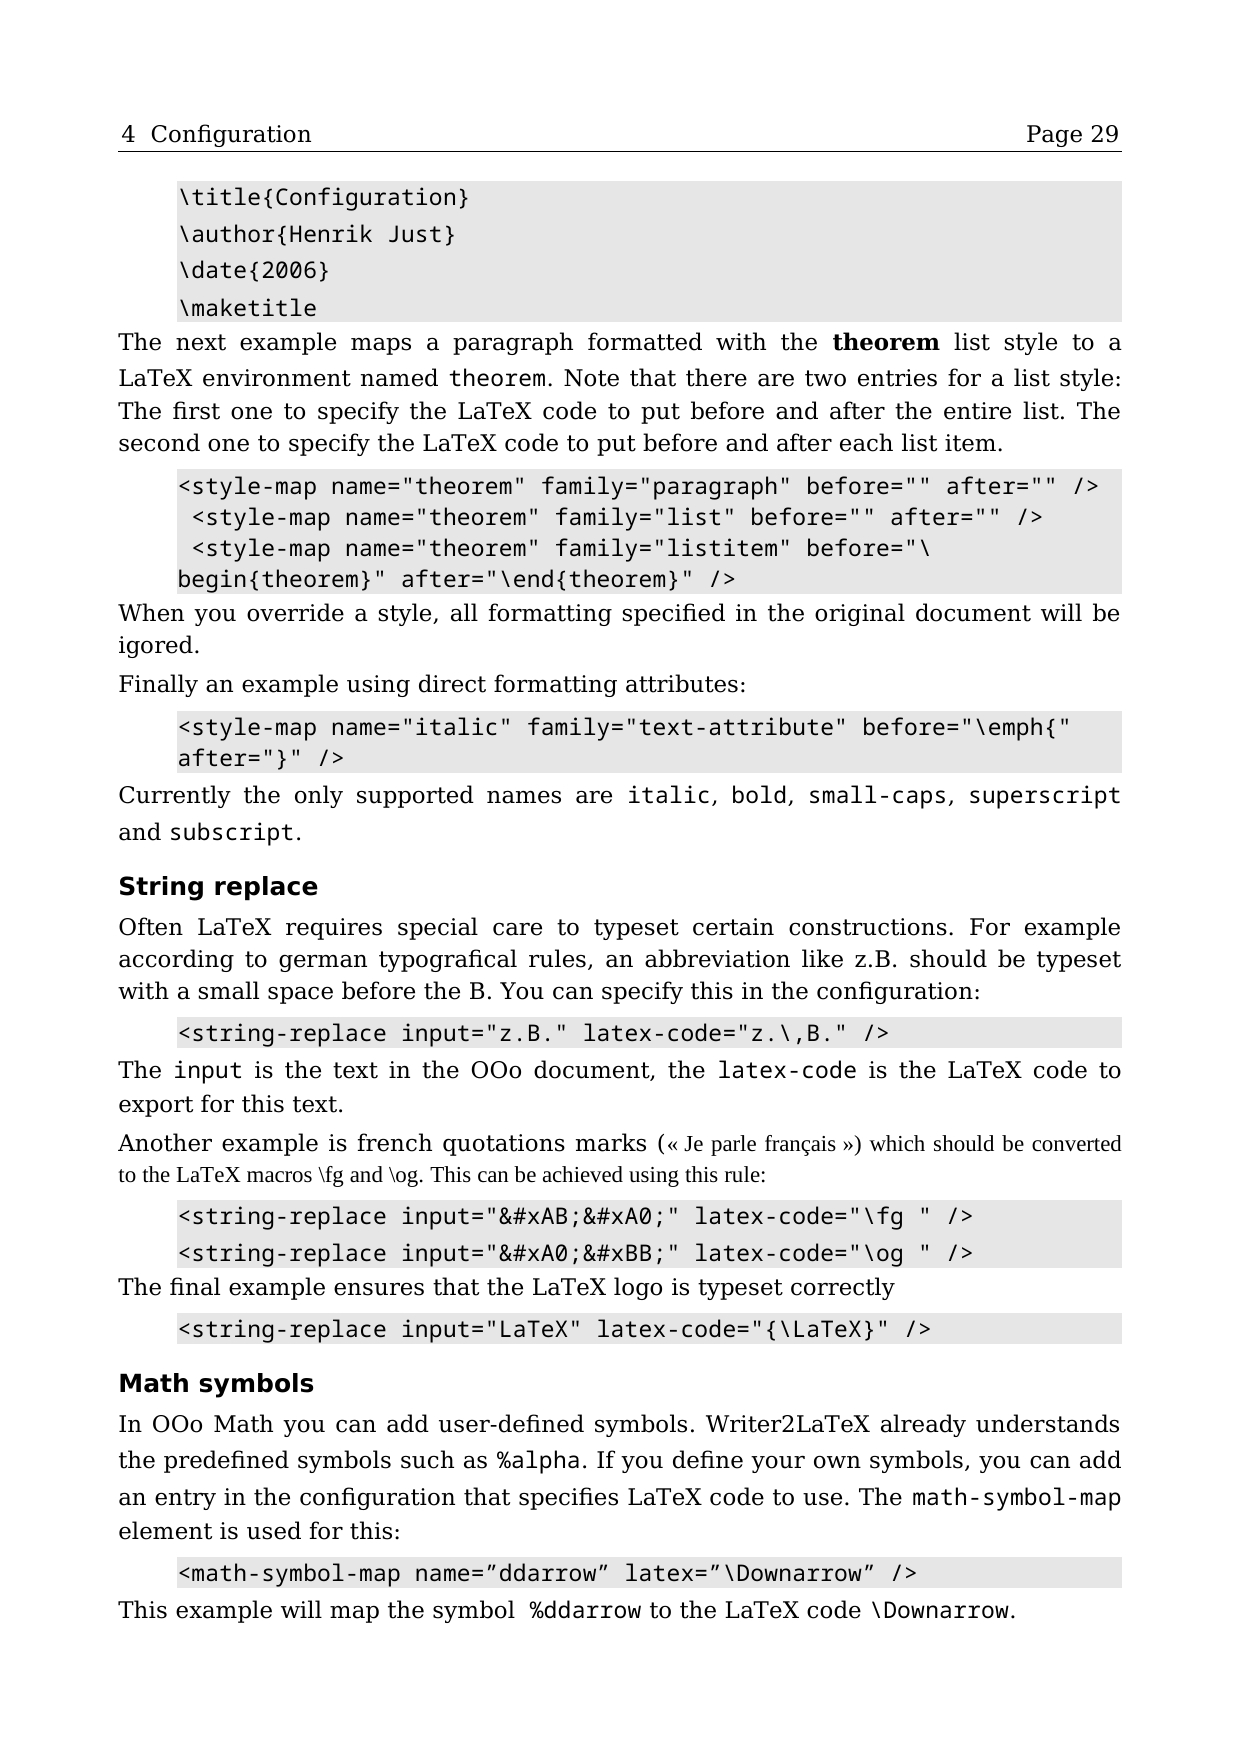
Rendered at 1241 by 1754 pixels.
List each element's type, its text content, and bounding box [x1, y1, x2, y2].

text <string-replace input="LaTeX" latex-code="{\LaTeX}" /> [177, 1313, 1122, 1344]
text \author{Henrik Just} [177, 217, 1122, 248]
text \maketitle [177, 291, 1122, 322]
text This example will map the symbol %ddarrow to the LaTeX code \Downarrow. [118, 1594, 1122, 1625]
text Another example is french quotations marks (« Je parle français ») which should be converted to the LaTeX macros \fg and \og. This can be achieved using this rule: [118, 1130, 1122, 1188]
text Currently the only supported names are italic, bold, small-caps, superscript and subscript. [118, 779, 1122, 847]
text <math-symbol-map name=”ddarrow” latex=”\Downarrow” /> [177, 1557, 1122, 1588]
text \date{2006} [177, 254, 1122, 286]
text The next example maps a paragraph formatted with the theorem list style to a LaTeX environment named theorem. Note that there are two entries for a list style: The first one to specify the LaTeX code to put before and after the entire list. The second one to specify the LaTeX code to put before and after each list item. [118, 328, 1122, 457]
text <style-map name="italic" family="text-attribute" before="\emph{" after="}" /> [177, 711, 1122, 773]
subtitle Math symbols [118, 1369, 1122, 1398]
text <string-replace input="&#xAB;&#xA0;" latex-code="\fg " /> [177, 1200, 1122, 1231]
text The input is the text in the OOo document, the latex-code is the LaTeX code to export for this text. [118, 1054, 1122, 1118]
text In OOo Math you can add user-defined symbols. Writer2LaTeX already understands the predefined symbols such as %alpha. If you define your own symbols, you can add an entry in the configuration that specifies LaTeX code to use. The math-symbol-map element is used for this: [118, 1411, 1122, 1544]
subtitle String replace [118, 872, 1122, 901]
text When you override a style, all formatting specified in the original document will be igored. [118, 600, 1122, 659]
text <string-replace input="&#xA0;&#xBB;" latex-code="\og " /> [177, 1237, 1122, 1268]
text Finally an example using direct formatting attributes: [118, 671, 1122, 698]
text \title{Configuration} [177, 181, 1122, 212]
text Often LaTeX requires special care to typeset certain constructions. For example according to german typografical rules, an abbreviation like z.B. should be typeset with a small space before the B. You can specify this in the configuration: [118, 913, 1122, 1005]
text The final example ensures that the LaTeX logo is typeset correctly [118, 1274, 1122, 1301]
text <style-map name="theorem" family="paragraph" before="" after="" /> <style-map name="theorem" family="list" before="" after="" /> <style-map name="theorem" family="listitem" before="\begin{theorem}" after="\end{theorem}" /> [177, 469, 1122, 594]
text <string-replace input="z.B." latex-code="z.\,B." /> [177, 1017, 1122, 1048]
